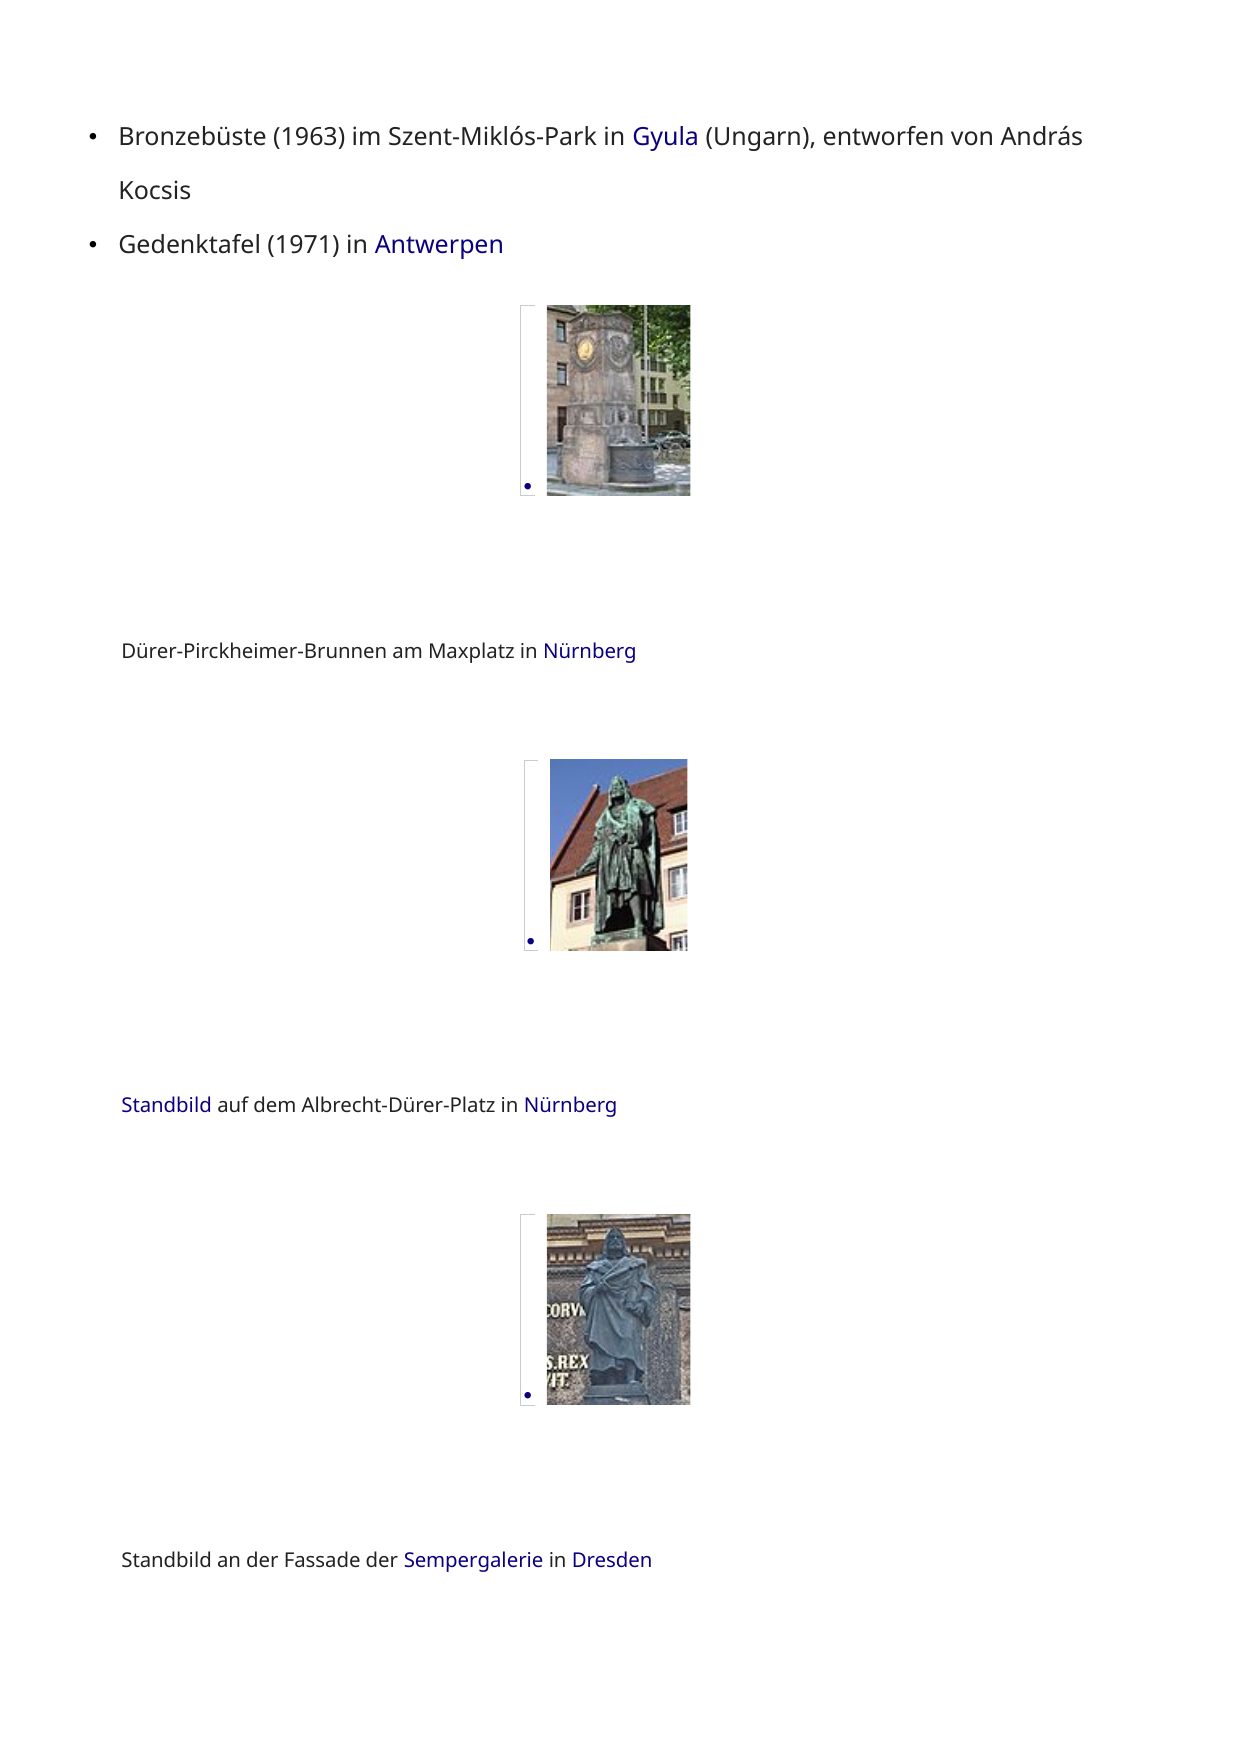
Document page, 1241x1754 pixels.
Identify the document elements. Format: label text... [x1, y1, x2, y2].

picture [546, 305, 691, 496]
list Gedenktafel (1971) in Antwerpen [118, 227, 1122, 261]
picture [550, 759, 688, 951]
list Standbild auf dem Albrecht-Dürer-Platz in Nürnberg [118, 1091, 1119, 1119]
list Dürer-Pirckheimer-Brunnen am Maxplatz in Nürnberg [118, 637, 1119, 664]
list Bronzebüste (1963) im Szent-Miklós-Park in Gyula (Ungarn), entworfen von András Kocsis [118, 118, 1122, 207]
list Standbild an der Fassade der Semper­galerie in Dresden [118, 1546, 1119, 1573]
picture [546, 1214, 691, 1405]
